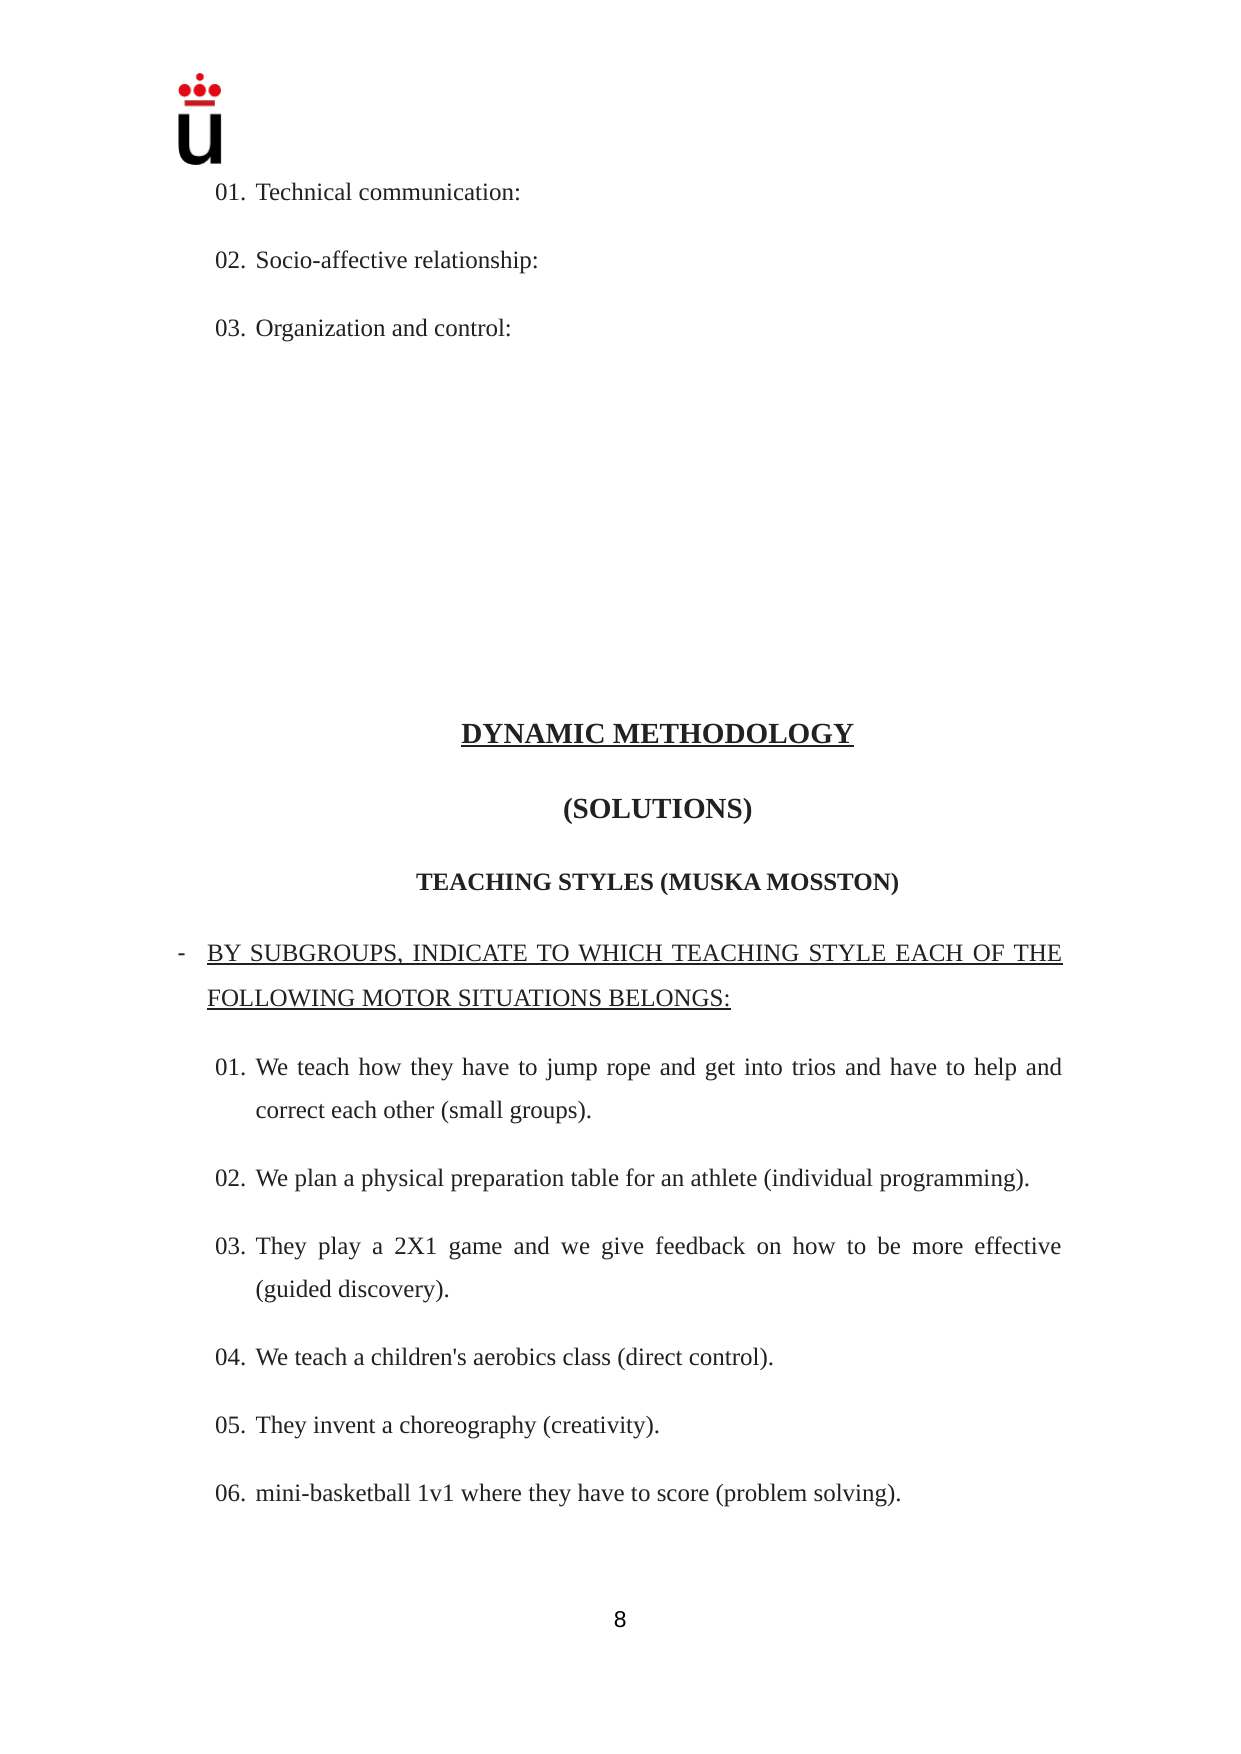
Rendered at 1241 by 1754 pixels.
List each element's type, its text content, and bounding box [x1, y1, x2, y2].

list mini-basketball 1v1 where they have to score (problem solving). [215, 1478, 1063, 1507]
list They play a 2X1 game and we give feedback on how to be more effective (guided discovery). [215, 1231, 1063, 1303]
list We teach how they have to jump rope and get into trios and have to help and correct each other (small groups). [215, 1052, 1063, 1123]
list Organization and control: [215, 313, 1063, 342]
list DYNAMIC METHODOLOGY [252, 716, 1063, 750]
list BY SUBGROUPS, INDICATE TO WHICH TEACHING STYLE EACH OF THE FOLLOWING MOTOR SITUATIONS BELONGS: [177, 935, 1063, 1012]
list TEACHING STYLES (MUSKA MOSSTON) [252, 867, 1063, 896]
list We plan a physical preparation table for an athlete (individual programming). [215, 1163, 1063, 1192]
list We teach a children's aerobics class (direct control). [215, 1342, 1063, 1371]
list Socio-affective relationship: [215, 245, 1063, 274]
list They invent a choreography (creativity). [215, 1410, 1063, 1439]
list (SOLUTIONS) [252, 792, 1063, 825]
list Technical communication: [215, 177, 1063, 206]
